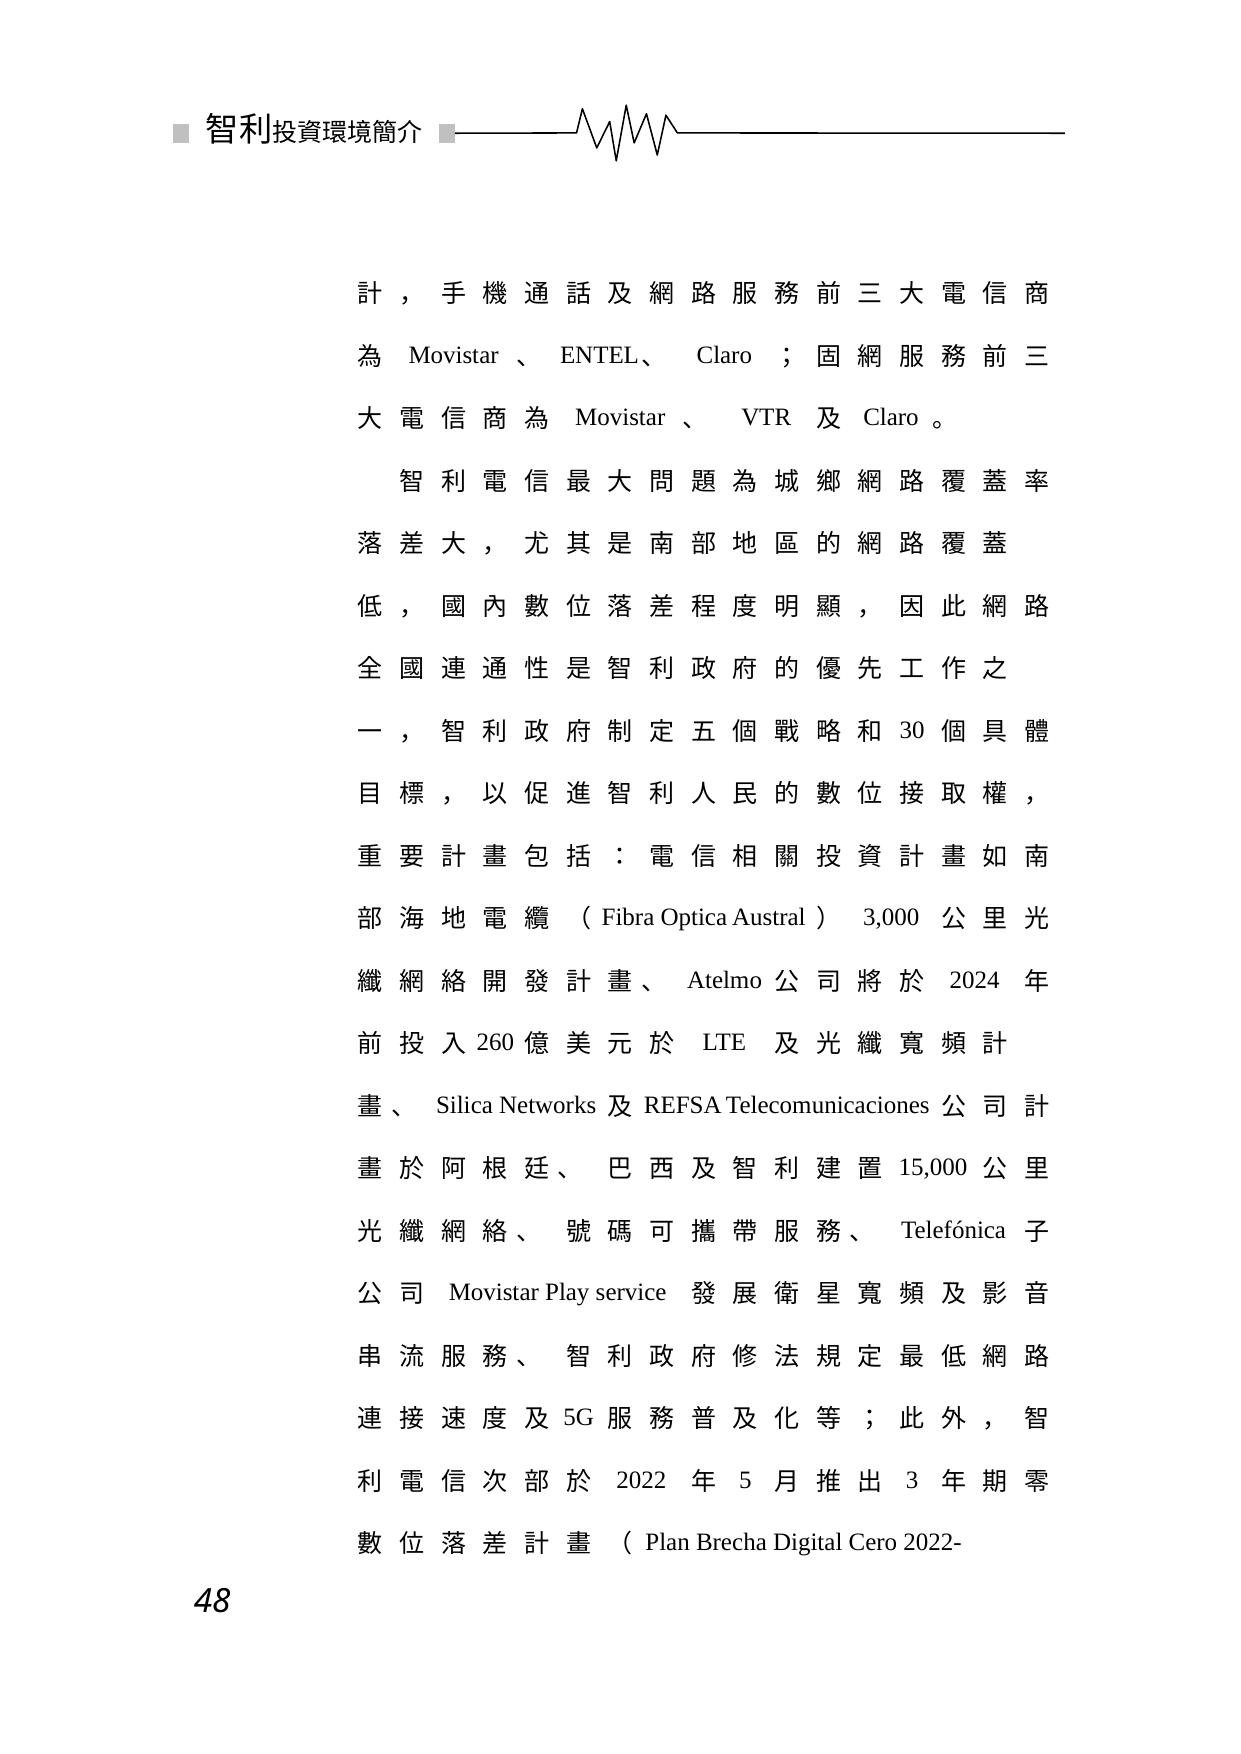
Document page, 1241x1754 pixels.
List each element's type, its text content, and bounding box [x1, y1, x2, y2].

text 計，手機通話及網路服務前三大電信商為Movistar、ENTEL、Claro；固網服務前三大電信商為Movistar、VTR及Claro。 [330, 250, 1058, 438]
text 智利電信最大問題為城鄉網路覆蓋率落差大，尤其是南部地區的網路覆蓋低，國內數位落差程度明顯，因此網路全國連通性是智利政府的優先工作之一，智利政府制定五個戰略和30個具體目標，以促進智利人民的數位接取權，重要計畫包括：電信相關投資計畫如南部海地電纜（Fibra Optica Austral）3,000公里光纖網絡開發計畫、Atelmo公司將於2024年前投入260億美元於LTE及光纖寬頻計畫、Silica Networks及REFSA Telecomunicaciones公司計畫於阿根廷、巴西及智利建置15,000公里光纖網絡、號碼可攜帶服務、Telefónica子公司Movistar Play service發展衛星寬頻及影音串流服務、智利政府修法規定最低網路連接速度及5G服務普及化等；此外，智利電信次部於2022年5月推出3年期零數位落差計畫（Plan Brecha Digital Cero 2022- [330, 438, 1058, 1563]
